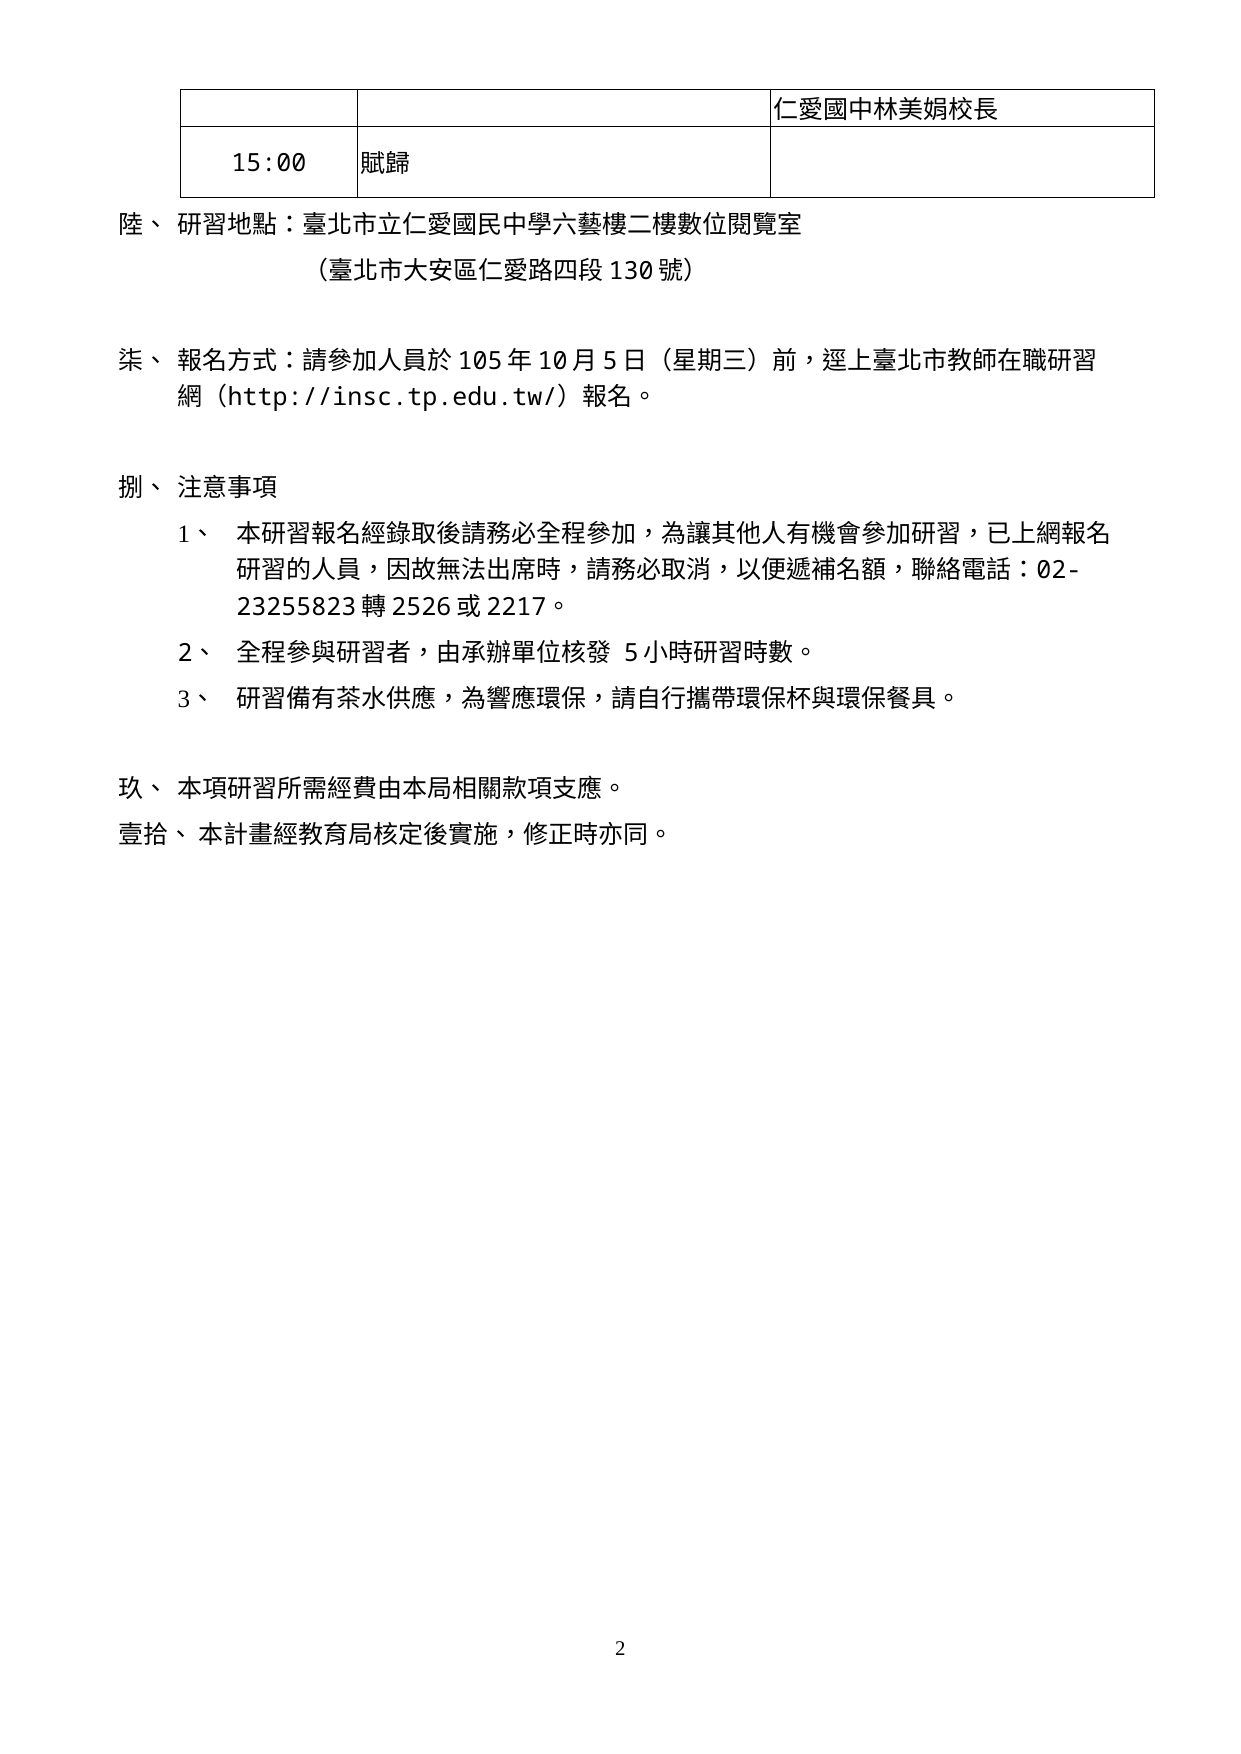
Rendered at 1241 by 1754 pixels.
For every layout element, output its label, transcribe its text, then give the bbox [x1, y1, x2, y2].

list 全程參與研習者，由承辦單位核發 5小時研習時數。 [177, 632, 1122, 668]
list 注意事項 [118, 467, 1122, 503]
table_cell 15:00 [181, 127, 357, 197]
table_cell [181, 90, 357, 126]
list 本計畫經教育局核定後實施，修正時亦同。 [118, 815, 1122, 851]
table_cell 賦歸 [358, 127, 770, 197]
table_cell [358, 90, 770, 126]
table_cell [771, 127, 1154, 197]
list 本項研習所需經費由本局相關款項支應。 [118, 769, 1122, 805]
text （臺北市大安區仁愛路四段130號） [303, 250, 1122, 287]
list 研習備有茶水供應，為響應環保，請自行攜帶環保杯與環保餐具。 [177, 678, 1122, 715]
list 研習地點：臺北市立仁愛國民中學六藝樓二樓數位閱覽室 [118, 204, 1122, 240]
list 報名方式：請參加人員於105年10月5日（星期三）前，逕上臺北市教師在職研習網（http://insc.tp.edu.tw/）報名。 [118, 341, 1122, 413]
table_cell 仁愛國中林美娟校長 [771, 90, 1154, 126]
list 本研習報名經錄取後請務必全程參加，為讓其他人有機會參加研習，已上網報名研習的人員，因故無法出席時，請務必取消，以便遞補名額，聯絡電話：02-23255823轉2526或2217。 [177, 513, 1122, 622]
